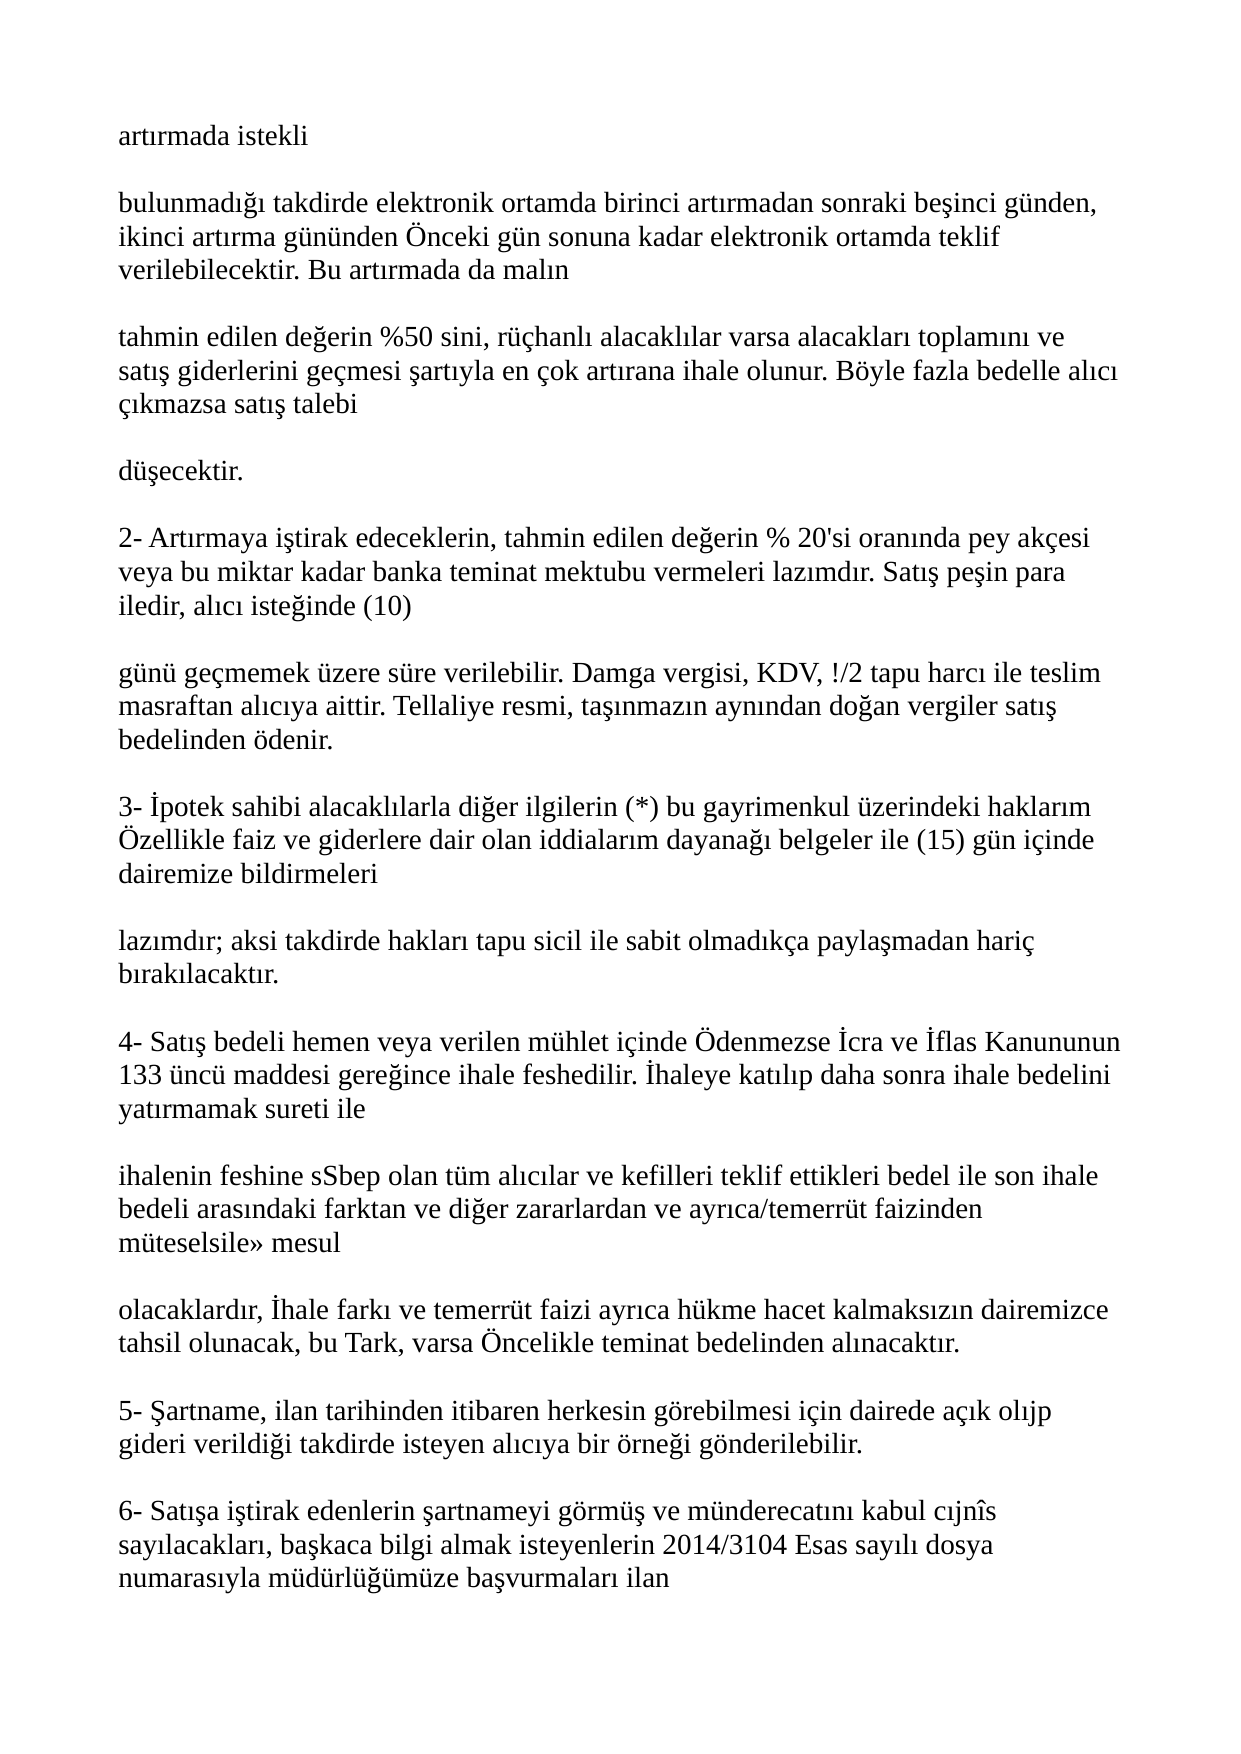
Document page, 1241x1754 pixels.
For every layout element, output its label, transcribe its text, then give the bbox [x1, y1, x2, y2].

text günü geçmemek üzere süre verilebilir. Damga vergisi, KDV, !/2 tapu harcı ile teslim masraftan alıcıya aittir. Tellaliye resmi, taşınmazın aynından doğan vergiler satış bedelinden ödenir. [118, 655, 1122, 755]
text 4- Satış bedeli hemen veya verilen mühlet içinde Ödenmezse İcra ve İflas Kanununun 133 üncü maddesi gereğince ihale feshedilir. İhaleye katılıp daha sonra ihale bedelini yatırmamak sureti ile [118, 1024, 1122, 1124]
text tahmin edilen değerin %50 sini, rüçhanlı alacaklılar varsa alacakları toplamını ve satış giderlerini geçmesi şartıyla en çok artırana ihale olunur. Böyle fazla bedelle alıcı çıkmazsa satış talebi [118, 319, 1122, 420]
text ihalenin feshine sSbep olan tüm alıcılar ve kefilleri teklif ettikleri bedel ile son ihale bedeli arasındaki farktan ve diğer zararlardan ve ayrıca/temerrüt faizinden müteselsile» mesul [118, 1158, 1122, 1258]
text 6- Satışa iştirak edenlerin şartnameyi görmüş ve münderecatını kabul cıjnîs sayılacakları, başkaca bilgi almak isteyenlerin 2014/3104 Esas sayılı dosya numarasıyla müdürlüğümüze başvurmaları ilan [118, 1493, 1122, 1594]
text 3- İpotek sahibi alacaklılarla diğer ilgilerin (*) bu gayrimenkul üzerindeki haklarım Özellikle faiz ve giderlere dair olan iddialarım dayanağı belgeler ile (15) gün içinde dairemize bildirmeleri [118, 789, 1122, 889]
text lazımdır; aksi takdirde hakları tapu sicil ile sabit olmadıkça paylaşmadan hariç bırakılacaktır. [118, 923, 1122, 990]
text 2- Artırmaya iştirak edeceklerin, tahmin edilen değerin % 20'si oranında pey akçesi veya bu miktar kadar banka teminat mektubu vermeleri lazımdır. Satış peşin para iledir, alıcı isteğinde (10) [118, 521, 1122, 621]
text olacaklardır, İhale farkı ve temerrüt faizi ayrıca hükme hacet kalmaksızın dairemizce tahsil olunacak, bu Tark, varsa Öncelikle teminat bedelinden alınacaktır. [118, 1292, 1122, 1359]
text 5- Şartname, ilan tarihinden itibaren herkesin görebilmesi için dairede açık olıjp gideri verildiği takdirde isteyen alıcıya bir örneği gönderilebilir. [118, 1393, 1122, 1460]
text artırmada istekli [118, 118, 1122, 152]
text düşecektir. [118, 453, 1122, 487]
text bulunmadığı takdirde elektronik ortamda birinci artırmadan sonraki beşinci günden, ikinci artırma gününden Önceki gün sonuna kadar elektronik ortamda teklif verilebilecektir. Bu artırmada da malın [118, 185, 1122, 286]
